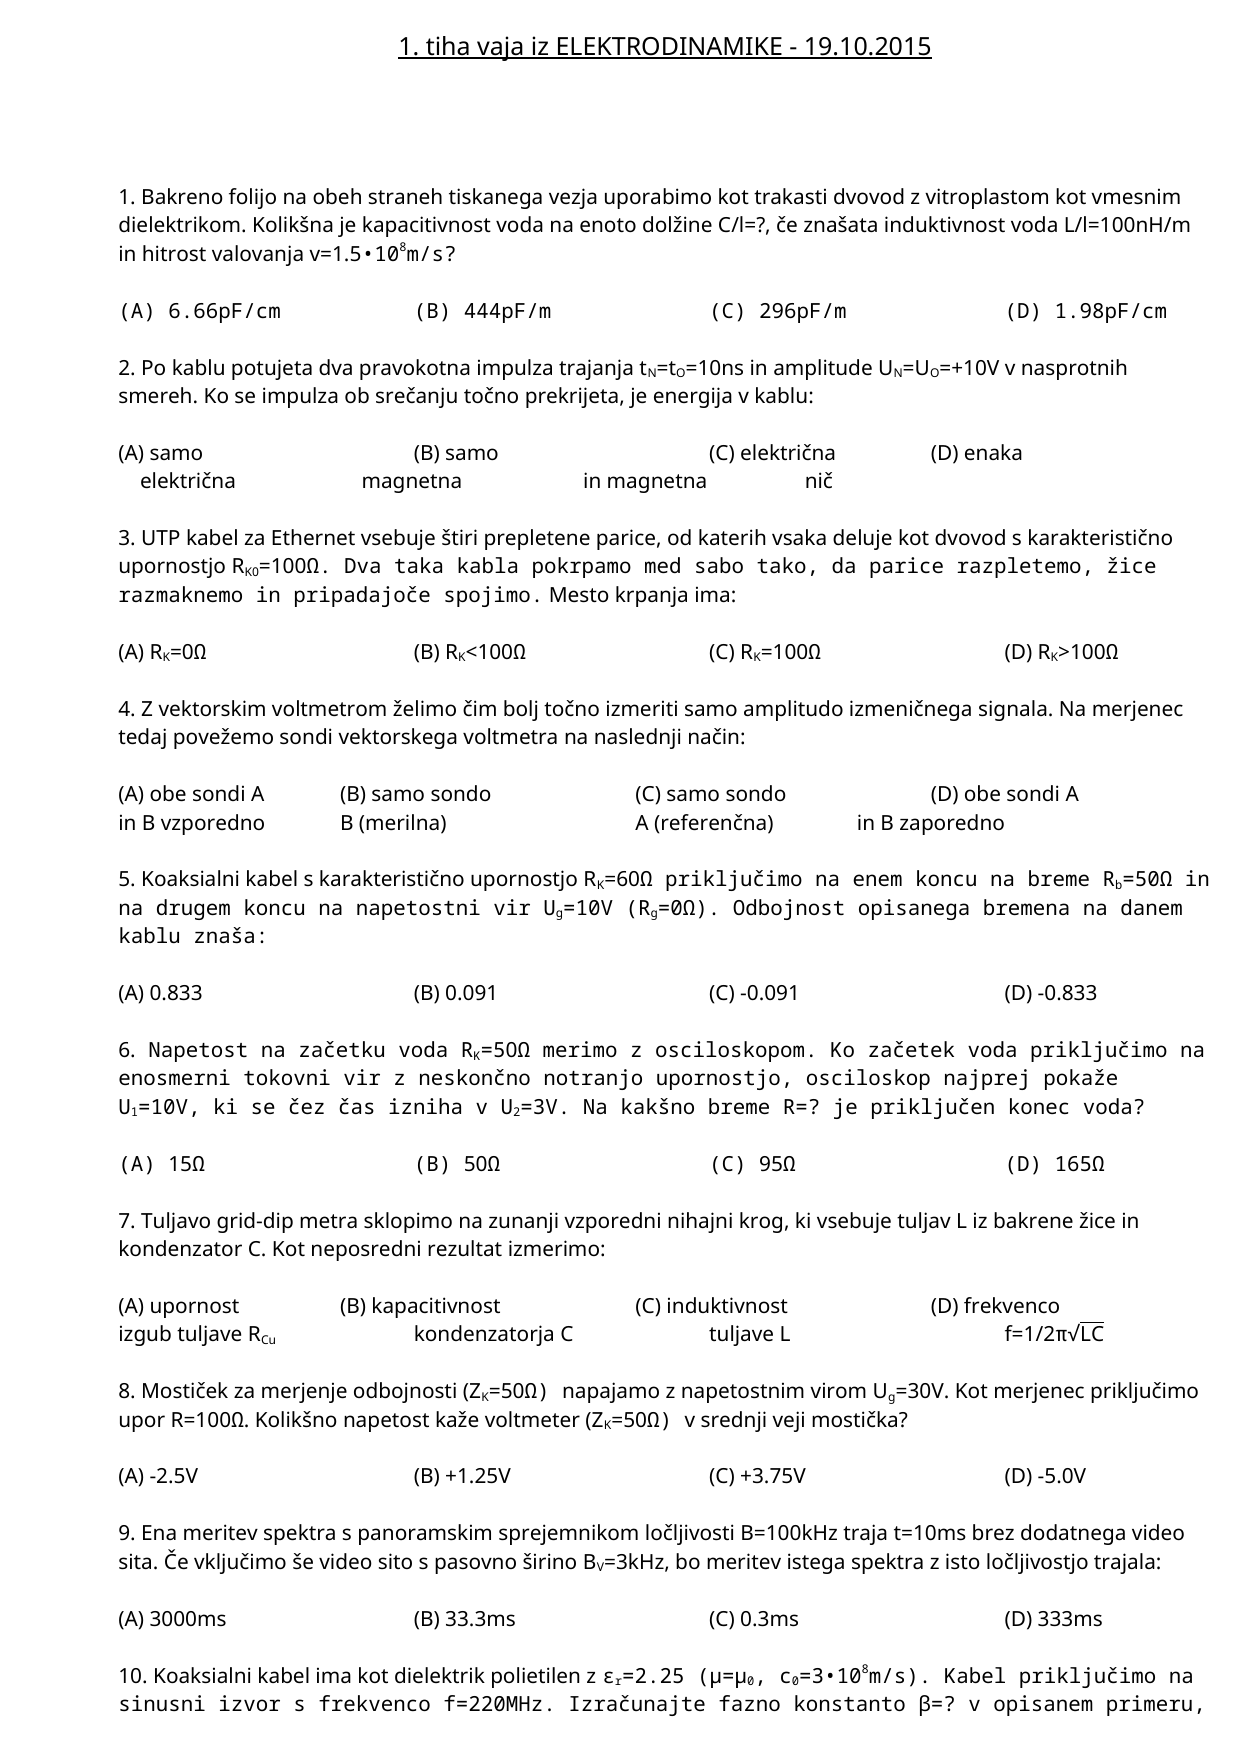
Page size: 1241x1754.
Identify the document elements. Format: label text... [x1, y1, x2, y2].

text (A) 0.833 (B) 0.091 (C) -0.091 (D) -0.833 [118, 978, 1212, 1007]
text (A) 6.66pF/cm (B) 444pF/m (C) 296pF/m (D) 1.98pF/cm [118, 296, 1212, 324]
text (A) 3000ms (B) 33.3ms (C) 0.3ms (D) 333ms [118, 1604, 1212, 1632]
text (A) obe sondi A (B) samo sondo (C) samo sondo (D) obe sondi A [118, 779, 1212, 808]
text 1. Bakreno folijo na obeh straneh tiskanega vezja uporabimo kot trakasti dvovod z vitroplastom kot vmesnim dielektrikom. Kolikšna je kapacitivnost voda na enoto dolžine C/l=?, če znašata induktivnost voda L/l=100nH/m in hitrost valovanja v=1.5•108m/s? [118, 182, 1212, 267]
text 5. Koaksialni kabel s karakteristično upornostjo RK=60Ω priključimo na enem koncu na breme Rb=50Ω in na drugem koncu na napetostni vir Ug=10V (Rg=0Ω). Odbojnost opisanega bremena na danem kablu znaša: [118, 864, 1212, 950]
text (A) samo (B) samo (C) električna (D) enaka [118, 438, 1212, 466]
text izgub tuljave RCu kondenzatorja C tuljave L f=1/2π√LC [118, 1319, 1212, 1348]
text (A) 15Ω (B) 50Ω (C) 95Ω (D) 165Ω [118, 1149, 1212, 1177]
text električna magnetna in magnetna nič [118, 466, 1212, 495]
text 10. Koaksialni kabel ima kot dielektrik polietilen z εr=2.25 (μ=μ0, c0=3•108m/s). Kabel priključimo na sinusni izvor s frekvenco f=220MHz. Izračunajte fazno konstanto β=? v opisanem primeru, [118, 1661, 1212, 1718]
text 8. Mostiček za merjenje odbojnosti (ZK=50Ω) napajamo z napetostnim virom Ug=30V. Kot merjenec priključimo upor R=100Ω. Kolikšno napetost kaže voltmeter (ZK=50Ω) v srednji veji mostička? [118, 1376, 1212, 1433]
text in B vzporedno B (merilna) A (referenčna) in B zaporedno [118, 808, 1212, 836]
text (A) -2.5V (B) +1.25V (C) +3.75V (D) -5.0V [118, 1462, 1212, 1490]
text (A) RK=0Ω (B) RK<100Ω (C) RK=100Ω (D) RK>100Ω [118, 637, 1212, 665]
text 1. tiha vaja iz ELEKTRODINAMIKE - 19.10.2015 [118, 28, 1212, 63]
text 3. UTP kabel za Ethernet vsebuje štiri prepletene parice, od katerih vsaka deluje kot dvovod s karakteristično upornostjo RK0=100Ω. Dva taka kabla pokrpamo med sabo tako, da parice razpletemo, žice razmaknemo in pripadajoče spojimo. Mesto krpanja ima: [118, 523, 1212, 608]
text 7. Tuljavo grid-dip metra sklopimo na zunanji vzporedni nihajni krog, ki vsebuje tuljav L iz bakrene žice in kondenzator C. Kot neposredni rezultat izmerimo: [118, 1206, 1212, 1263]
text 9. Ena meritev spektra s panoramskim sprejemnikom ločljivosti B=100kHz traja t=10ms brez dodatnega video sita. Če vključimo še video sito s pasovno širino BV=3kHz, bo meritev istega spektra z isto ločljivostjo trajala: [118, 1518, 1212, 1575]
text 4. Z vektorskim voltmetrom želimo čim bolj točno izmeriti samo amplitudo izmeničnega signala. Na merjenec tedaj povežemo sondi vektorskega voltmetra na naslednji način: [118, 694, 1212, 751]
text 6. Napetost na začetku voda RK=50Ω merimo z osciloskopom. Ko začetek voda priključimo na enosmerni tokovni vir z neskončno notranjo upornostjo, osciloskop najprej pokaže U1=10V, ki se čez čas izniha v U2=3V. Na kakšno breme R=? je priključen konec voda? [118, 1035, 1212, 1120]
text (A) upornost (B) kapacitivnost (C) induktivnost (D) frekvenco [118, 1291, 1212, 1319]
text 2. Po kablu potujeta dva pravokotna impulza trajanja tN=tO=10ns in amplitude UN=UO=+10V v nasprotnih smereh. Ko se impulza ob srečanju točno prekrijeta, je energija v kablu: [118, 353, 1212, 409]
